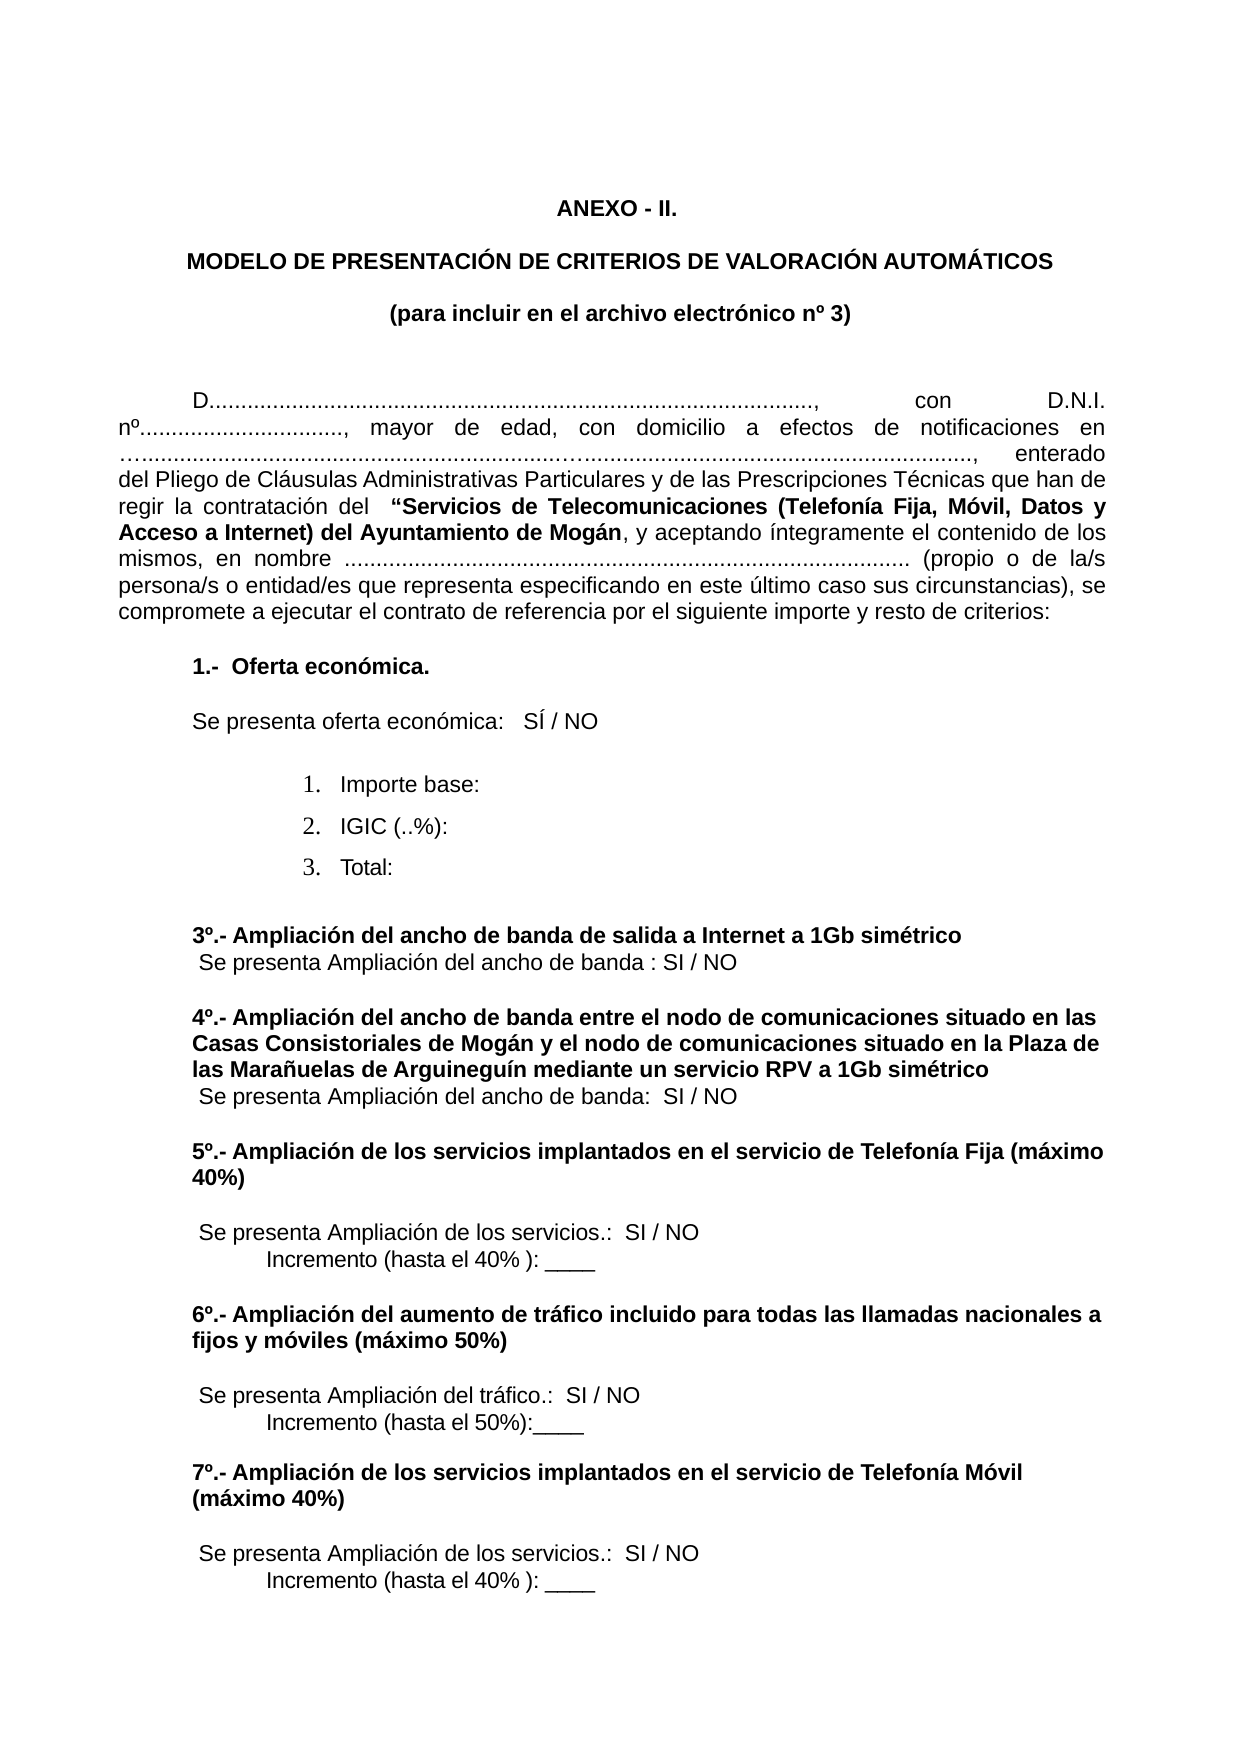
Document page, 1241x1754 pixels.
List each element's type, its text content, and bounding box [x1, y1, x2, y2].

list Importe base: [302, 769, 1122, 798]
text Se presenta Ampliación del ancho de banda : SI / NO [118, 948, 1122, 975]
text Se presenta Ampliación del tráfico.: SI / NO [118, 1382, 1122, 1408]
text 6º.- Ampliación del aumento de tráfico incluido para todas las llamadas nacionales a fijos y móviles (máximo 50%) [192, 1301, 1122, 1353]
text Se presenta Ampliación de los servicios.: SI / NO [118, 1219, 1122, 1246]
text 7º.- Ampliación de los servicios implantados en el servicio de Telefonía Móvil (máximo 40%) [192, 1459, 1122, 1511]
text ANEXO - II. [118, 195, 1122, 221]
text Incremento (hasta el 50%):____ [118, 1408, 1122, 1435]
text Incremento (hasta el 40% ): ____ [118, 1246, 1122, 1272]
list Total: [302, 852, 1122, 881]
text 1.- Oferta económica. [118, 653, 1122, 679]
text 5º.- Ampliación de los servicios implantados en el servicio de Telefonía Fija (máximo 40%) [192, 1138, 1122, 1190]
text Se presenta Ampliación de los servicios.: SI / NO [118, 1540, 1122, 1567]
text 3º.- Ampliación del ancho de banda de salida a Internet a 1Gb simétrico [118, 922, 1122, 948]
text (para incluir en el archivo electrónico nº 3) [118, 300, 1122, 327]
text D..............................................................................................., con D.N.I. nº................................, mayor de edad, con domicilio a efectos de notificaciones en …..................................................................…............................................................., enterado del Pliego de Cláusulas Administrativas Particulares y de las Prescripciones Técnicas que han de regir la contratación del “Servicios de Telecomunicaciones (Telefonía Fija, Móvil, Datos y Acceso a Internet) del Ayuntamiento de Mogán, y aceptando íntegramente el contenido de los mismos, en nombre ......................................................................................... (propio o de la/s persona/s o entidad/es que representa especificando en este último caso sus circunstancias), se compromete a ejecutar el contrato de referencia por el siguiente importe y resto de criterios: [118, 387, 1106, 624]
list IGIC (..%): [302, 811, 1122, 839]
text 4º.- Ampliación del ancho de banda entre el nodo de comunicaciones situado en las Casas Consistoriales de Mogán y el nodo de comunicaciones situado en la Plaza de las Marañuelas de Arguineguín mediante un servicio RPV a 1Gb simétrico [192, 1003, 1122, 1083]
list Se presenta oferta económica: SÍ / NO [192, 708, 1122, 734]
text MODELO DE PRESENTACIÓN DE CRITERIOS DE VALORACIÓN AUTOMÁTICOS [118, 248, 1122, 274]
text Incremento (hasta el 40% ): ____ [118, 1567, 1122, 1593]
text Se presenta Ampliación del ancho de banda: SI / NO [118, 1083, 1122, 1109]
